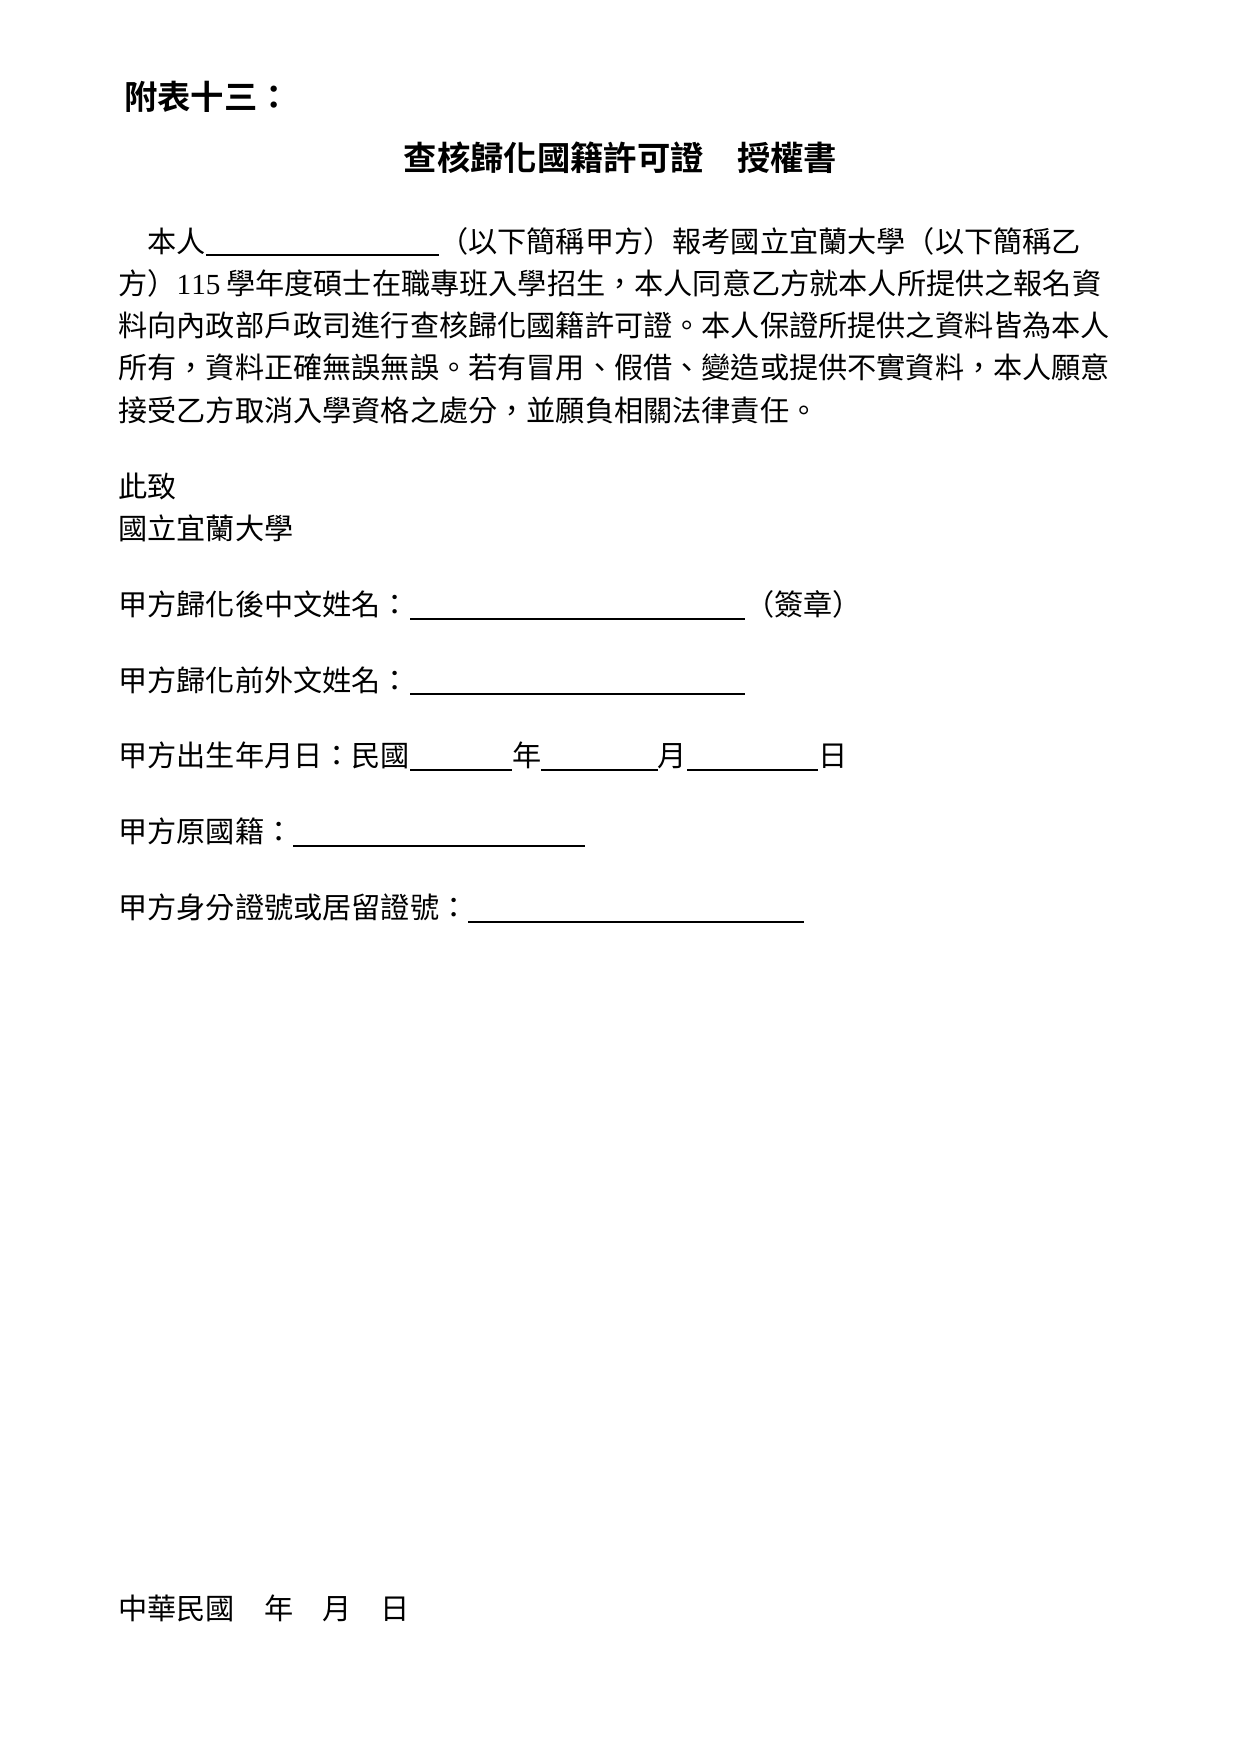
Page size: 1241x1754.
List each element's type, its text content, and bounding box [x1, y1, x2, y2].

text 附表十三： [118, 71, 1122, 119]
text 甲方原國籍： [118, 809, 1122, 851]
text 此致 [118, 463, 1122, 505]
text 查核歸化國籍許可證 授權書 [118, 132, 1122, 180]
text 國立宜蘭大學 [118, 505, 1122, 548]
text 甲方出生年月日：民國 年 月 日 [118, 733, 1122, 775]
text 甲方身分證號或居留證號： [118, 884, 1122, 927]
text 中華民國 年 月 日 [118, 1586, 1122, 1628]
text 本人 （以下簡稱甲方）報考國立宜蘭大學（以下簡稱乙方）115學年度碩士在職專班入學招生，本人同意乙方就本人所提供之報名資料向內政部戶政司進行查核歸化國籍許可證。本人保證所提供之資料皆為本人所有，資料正確無誤無誤。若有冒用、假借、變造或提供不實資料，本人願意接受乙方取消入學資格之處分，並願負相關法律責任。 [118, 218, 1122, 429]
text 甲方歸化後中文姓名： （簽章） [118, 581, 1122, 623]
text 甲方歸化前外文姓名： [118, 657, 1122, 699]
